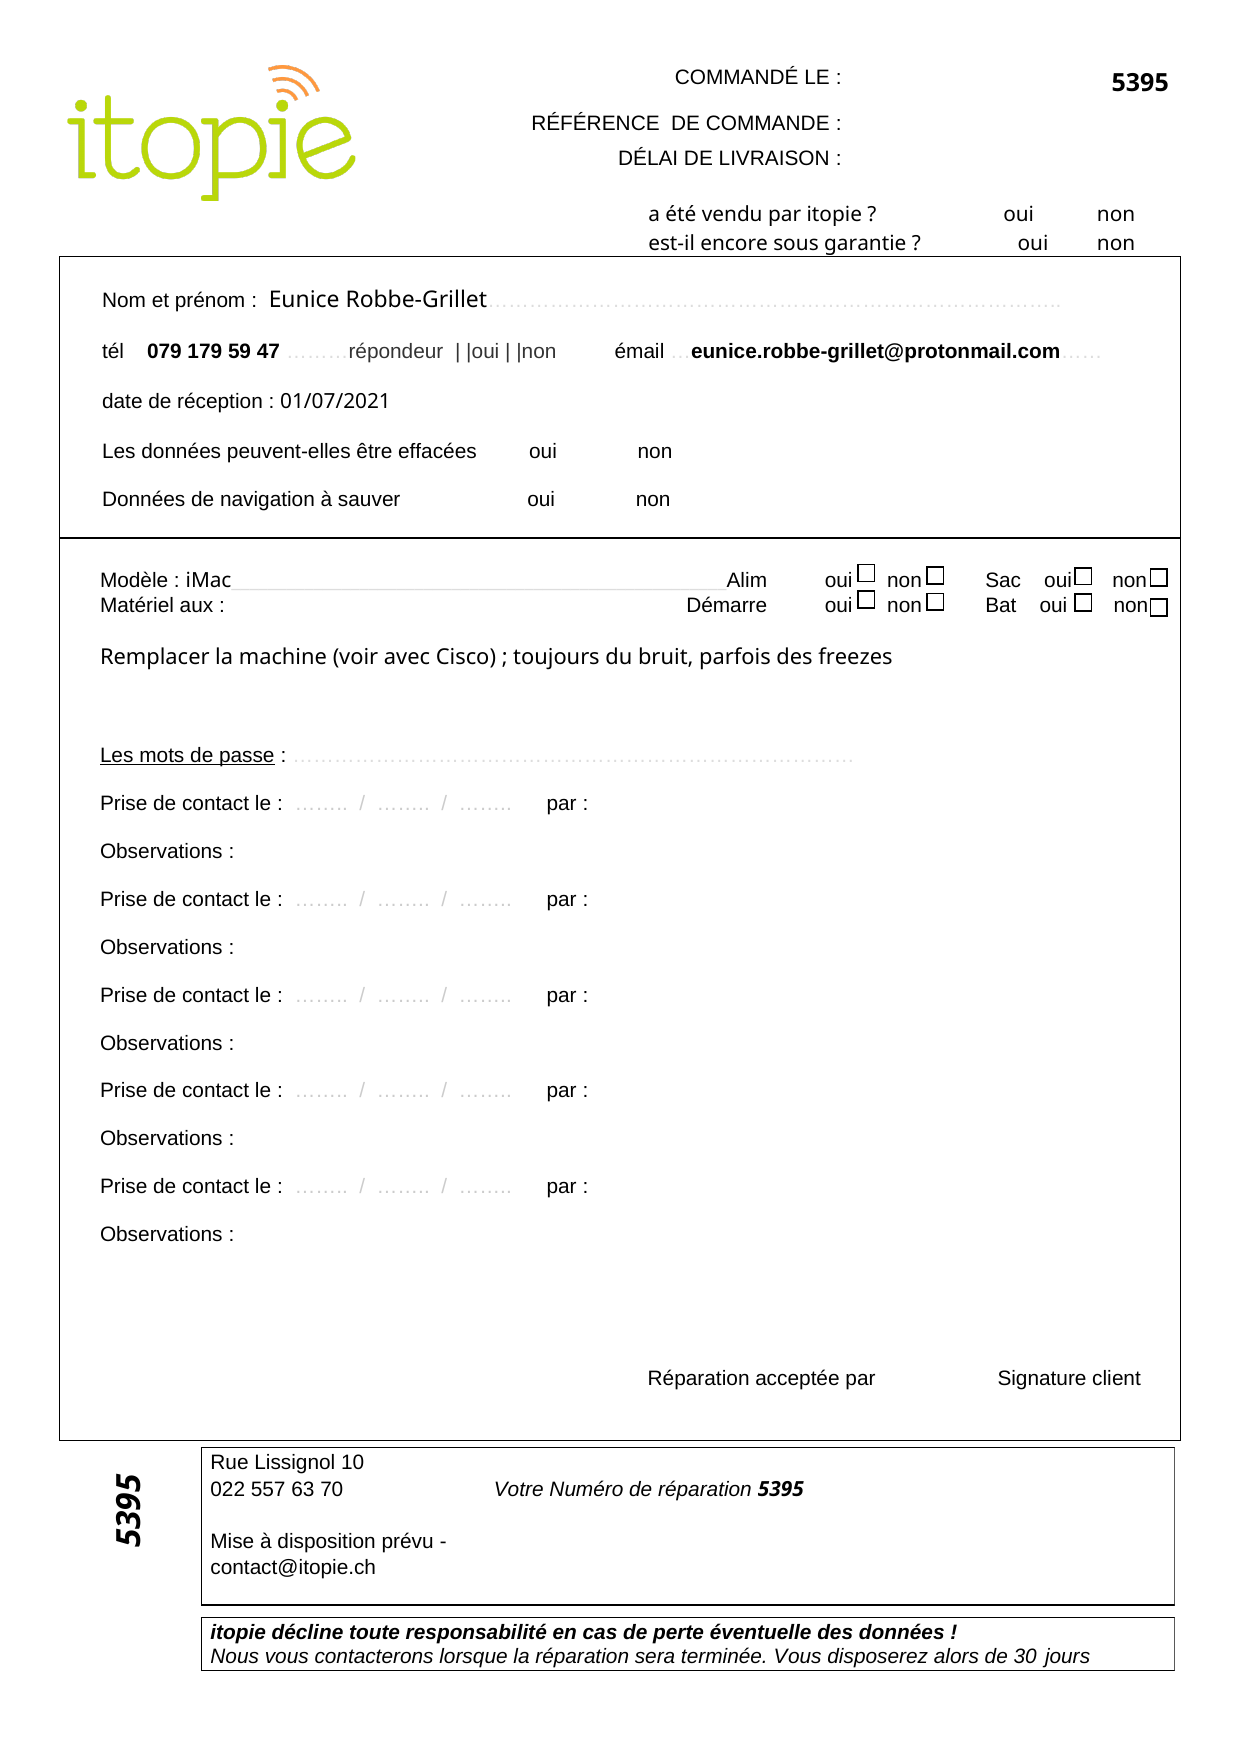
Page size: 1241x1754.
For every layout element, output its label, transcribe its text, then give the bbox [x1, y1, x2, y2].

text Les mots de passe : ……………………………………………………………………… [60, 740, 1180, 767]
text Modèle : iMac Alim oui non Sac oui non [948, 562, 1180, 590]
table_header 5395 [59, 1441, 195, 1677]
text Les données peuvent-elles être effacées oui non [60, 436, 1180, 463]
text Matériel aux : Démarre oui non Bat oui non [60, 590, 1180, 617]
text date de réception : 01/07/2021 [60, 383, 1180, 415]
text Prise de contact le : …….. / …….. / …….. par : [60, 979, 1180, 1006]
table_header Rue Lissignol 10 022 557 63 70 Votre Numéro de réparation 5395 Mise à disposition prévu - contact@itopie.ch [195, 1441, 1180, 1611]
table_cell [847, 140, 1180, 175]
picture [67, 65, 356, 201]
text Observations : [60, 836, 1180, 863]
text a été vendu par itopie ? oui non [59, 199, 1181, 228]
text Remplacer la machine (voir avec Cisco) ; toujours du bruit, parfois des freezes [60, 638, 1180, 671]
table_cell [847, 105, 1180, 140]
text Observations : [60, 1219, 1180, 1246]
text Réparation acceptée par Signature client [60, 1363, 1180, 1390]
table_header COMMANDÉ LE : [490, 59, 847, 104]
table_header 5395 [847, 59, 1180, 104]
text Données de navigation à sauver oui non [60, 484, 1180, 511]
table_cell itopie décline toute responsabilité en cas de perte éventuelle des données ! Nous vous contacterons lorsque la réparation sera terminée. Vous disposerez alors de 30 jours [195, 1611, 1180, 1677]
text Prise de contact le : …….. / …….. / …….. par : [60, 1171, 1180, 1198]
text est-il encore sous garantie ? oui non [59, 228, 1181, 256]
text tél 079 179 59 47 ………répondeur | |oui | |non émail …eunice.robbe-grillet@protonmail.com…… [60, 335, 1180, 362]
table_cell DÉLAI DE LIVRAISON : [490, 140, 847, 175]
table_cell RÉFÉRENCE DE COMMANDE : [490, 105, 847, 140]
text Modèle : iMac Alim oui non Sac oui non [60, 562, 856, 590]
text Prise de contact le : …….. / …….. / …….. par : [60, 788, 1180, 815]
text Prise de contact le : …….. / …….. / …….. par : [60, 1075, 1180, 1102]
text Prise de contact le : …….. / …….. / …….. par : [60, 883, 1180, 911]
text Observations : [60, 931, 1180, 958]
text Modèle : iMac Alim oui non Sac oui non [879, 562, 925, 590]
text Observations : [60, 1123, 1180, 1150]
text Nom et prénom : Eunice Robbe-Grillet……………………………………………………………………….. [60, 280, 1180, 314]
text Observations : [60, 1027, 1180, 1054]
